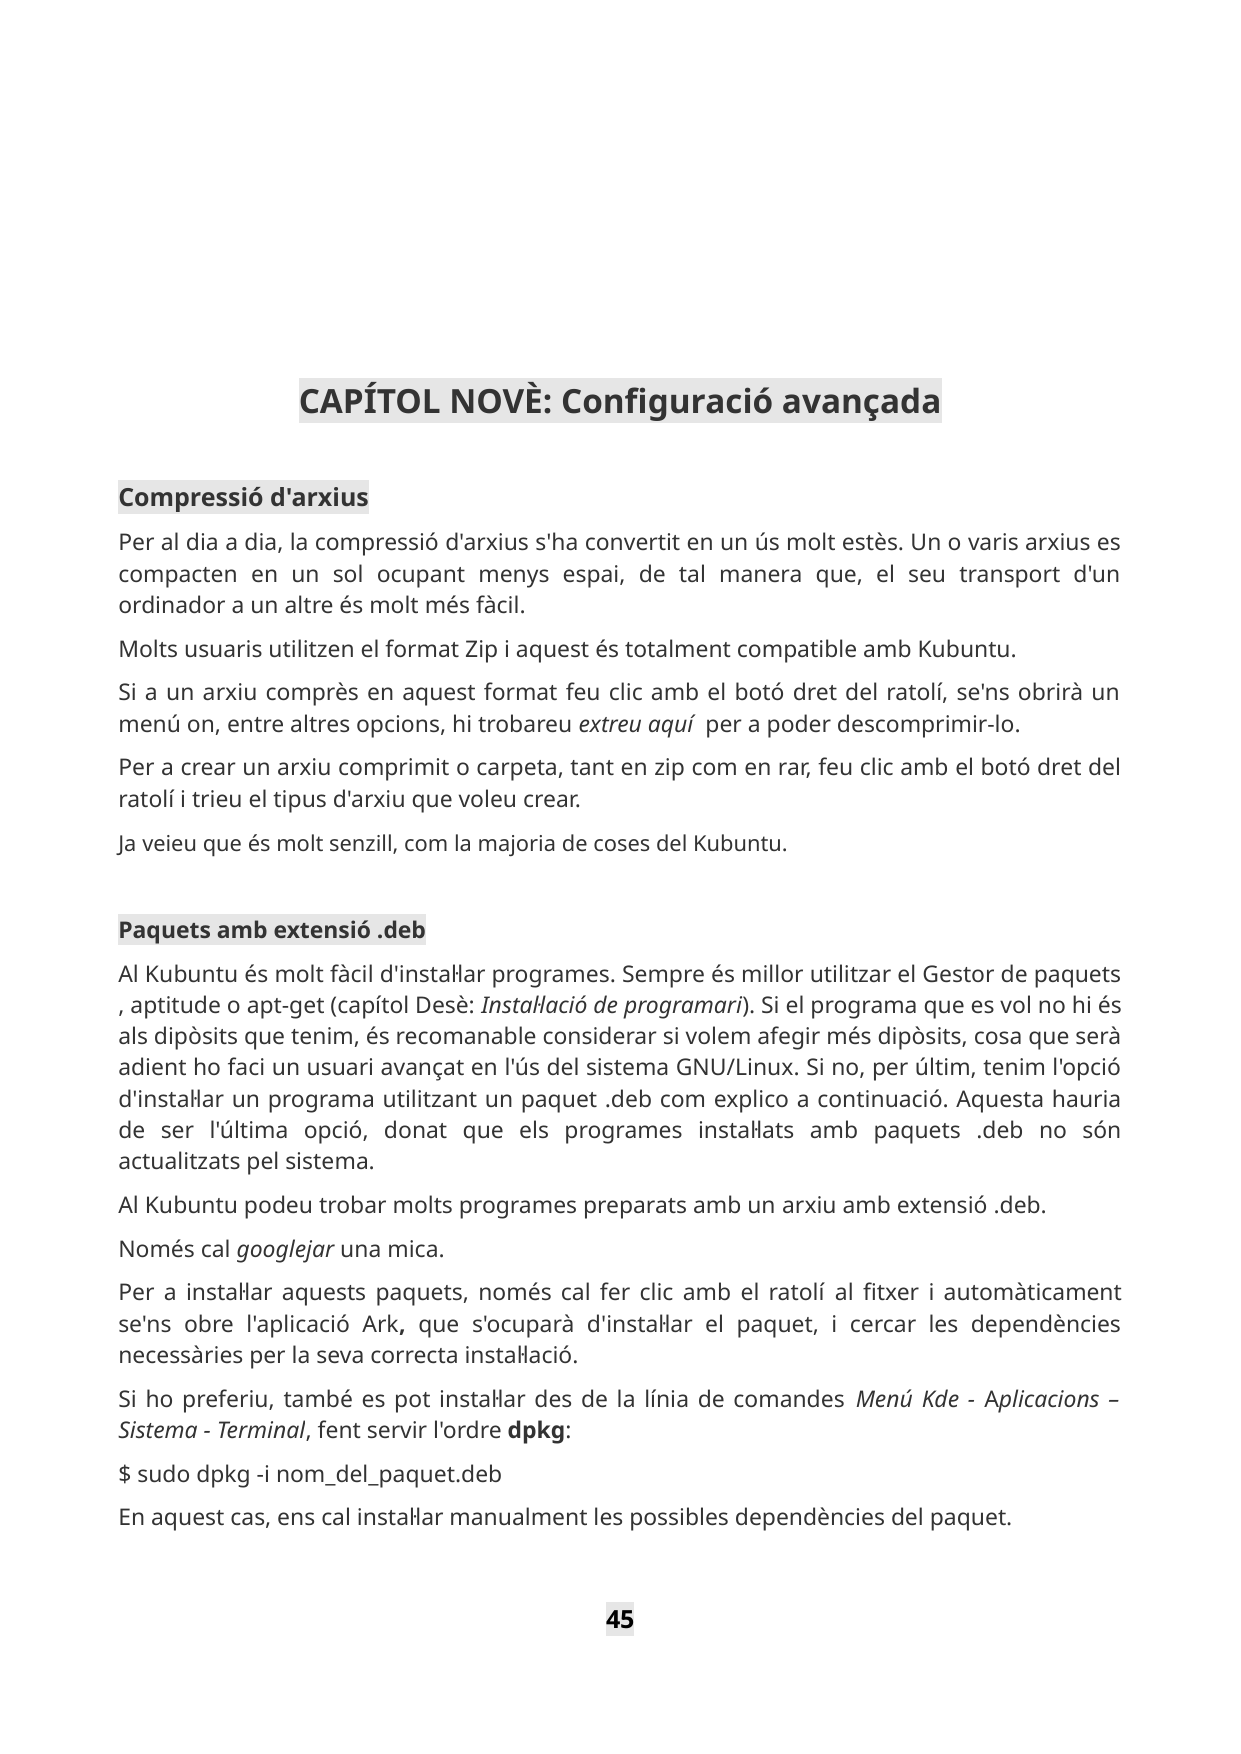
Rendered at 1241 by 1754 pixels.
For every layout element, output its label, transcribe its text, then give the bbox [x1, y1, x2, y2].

text Ja veieu que és molt senzill, com la majoria de coses del Kubuntu. [118, 826, 1122, 858]
text Per a instal·lar aquests paquets, només cal fer clic amb el ratolí al fitxer i automàticament se'ns obre l'aplicació Ark, que s'ocuparà d'instal·lar el paquet, i cercar les dependències necessàries per la seva correcta instal·lació. [118, 1276, 1122, 1370]
text Compressió d'arxius [118, 480, 1122, 514]
text $ sudo dpkg -i nom_del_paquet.deb [118, 1458, 1122, 1489]
text Si a un arxiu comprès en aquest format feu clic amb el botó dret del ratolí, se'ns obrirà un menú on, entre altres opcions, hi trobareu extreu aquí per a poder descomprimir-lo. [118, 676, 1122, 739]
text Paquets amb extensió .deb [118, 914, 1122, 945]
text Només cal googlejar una mica. [118, 1233, 1122, 1264]
text Si ho preferiu, també es pot instal·lar des de la línia de comandes Menú Kde - Aplicacions – Sistema - Terminal, fent servir l'ordre dpkg: [118, 1383, 1122, 1445]
text Per a crear un arxiu comprimit o carpeta, tant en zip com en rar, feu clic amb el botó dret del ratolí i trieu el tipus d'arxiu que voleu crear. [118, 751, 1122, 814]
text Molts usuaris utilitzen el format Zip i aquest és totalment compatible amb Kubuntu. [118, 633, 1122, 664]
text Per al dia a dia, la compressió d'arxius s'ha convertit en un ús molt estès. Un o varis arxius es compacten en un sol ocupant menys espai, de tal manera que, el seu transport d'un ordinador a un altre és molt més fàcil. [118, 526, 1122, 620]
text CAPÍTOL NOVÈ: Configuració avançada [118, 378, 1122, 423]
text Al Kubuntu és molt fàcil d'instal·lar programes. Sempre és millor utilitzar el Gestor de paquets , aptitude o apt-get (capítol Desè: Instaŀlació de programari). Si el programa que es vol no hi és als dipòsits que tenim, és recomanable considerar si volem afegir més dipòsits, cosa que serà adient ho faci un usuari avançat en l'ús del sistema GNU/Linux. Si no, per últim, tenim l'opció d'instal·lar un programa utilitzant un paquet .deb com explico a continuació. Aquesta hauria de ser l'última opció, donat que els programes instal·lats amb paquets .deb no són actualitzats pel sistema. [118, 958, 1122, 1176]
text En aquest cas, ens cal instal·lar manualment les possibles dependències del paquet. [118, 1501, 1122, 1533]
text Al Kubuntu podeu trobar molts programes preparats amb un arxiu amb extensió .deb. [118, 1189, 1122, 1220]
